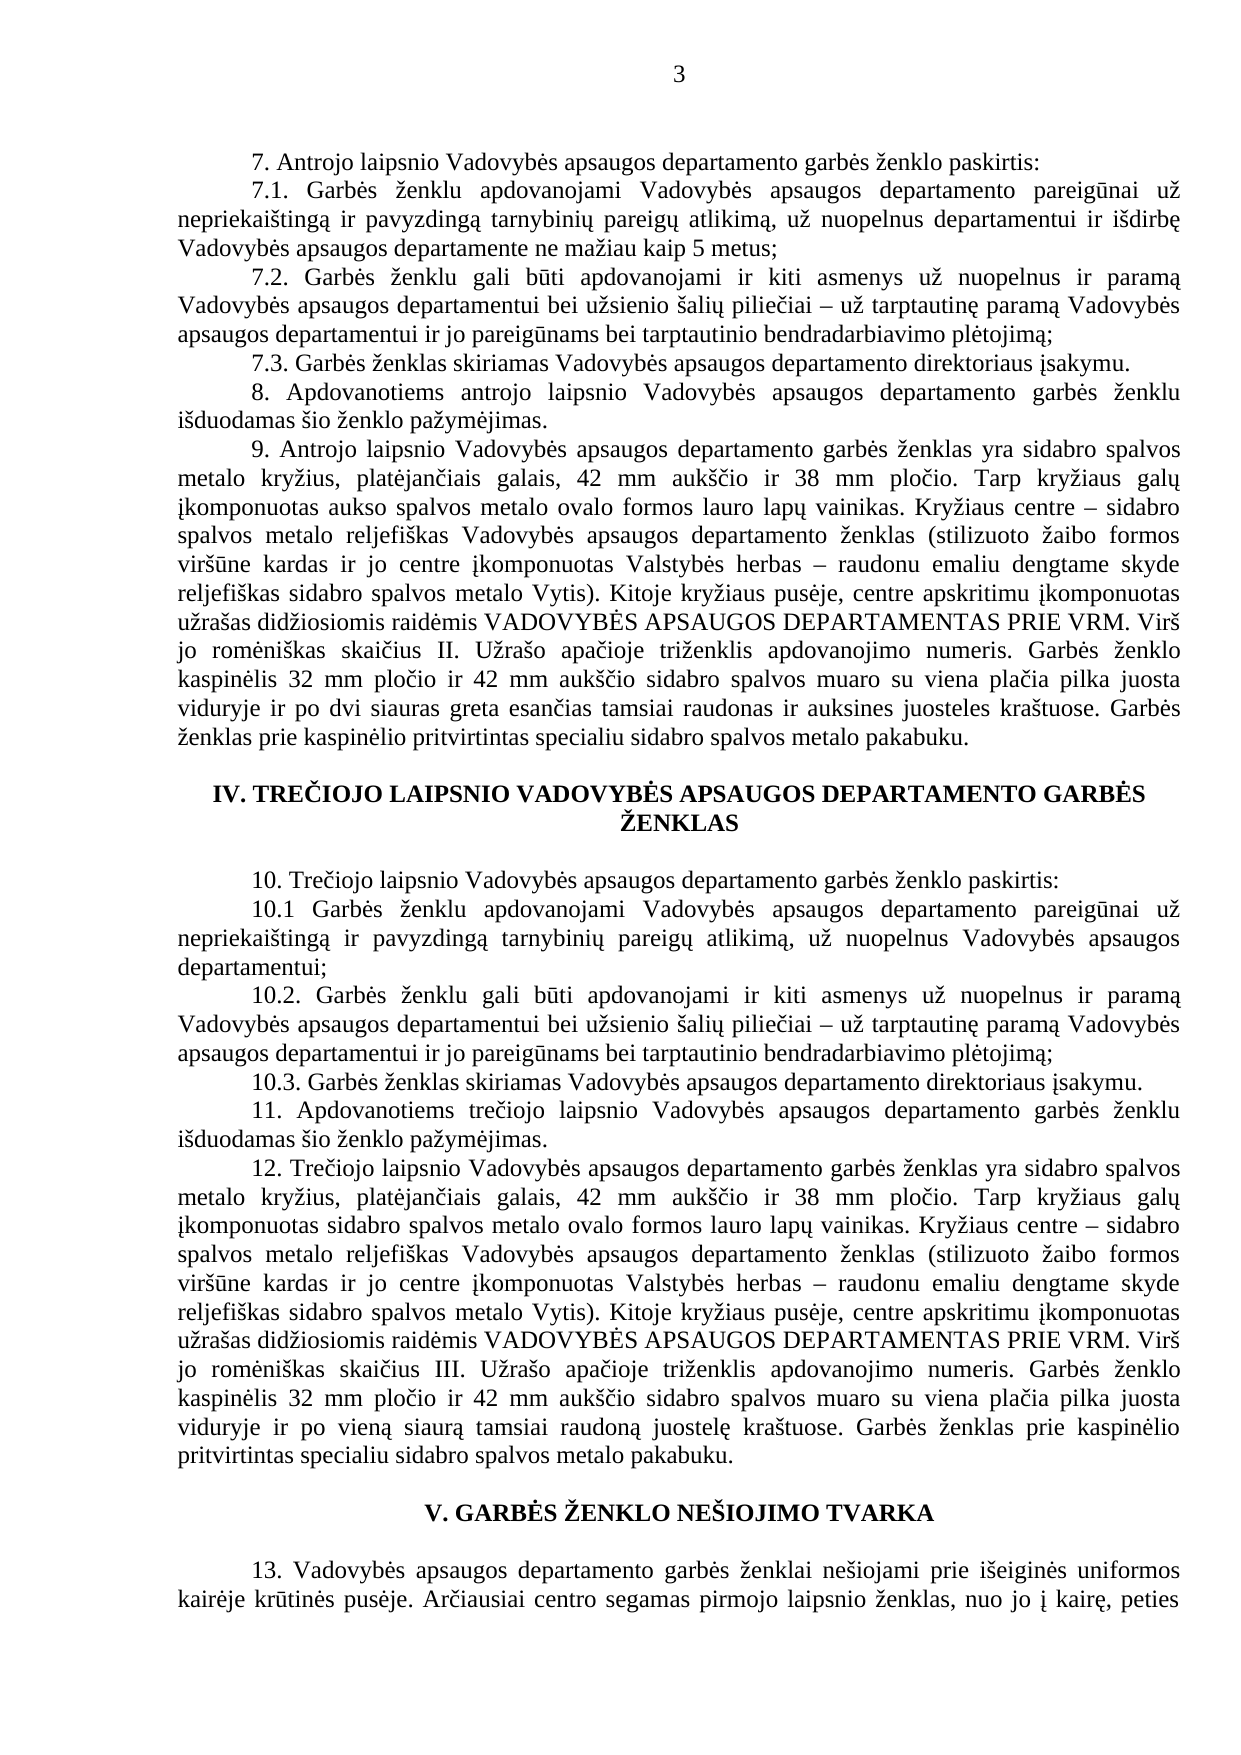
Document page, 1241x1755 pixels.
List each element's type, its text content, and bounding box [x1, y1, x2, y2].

text 7. Antrojo laipsnio Vadovybės apsaugos departamento garbės ženklo paskirtis: [177, 147, 1181, 176]
text 11. Apdovanotiems trečiojo laipsnio Vadovybės apsaugos departamento garbės ženklu išduodamas šio ženklo pažymėjimas. [177, 1096, 1181, 1153]
text 10. Trečiojo laipsnio Vadovybės apsaugos departamento garbės ženklo paskirtis: [177, 866, 1181, 894]
text 10.2. Garbės ženklu gali būti apdovanojami ir kiti asmenys už nuopelnus ir paramą Vadovybės apsaugos departamentui bei užsienio šalių piliečiai – už tarptautinę paramą Vadovybės apsaugos departamentui ir jo pareigūnams bei tarptautinio bendradarbiavimo plėtojimą; [177, 981, 1181, 1067]
text 7.2. Garbės ženklu gali būti apdovanojami ir kiti asmenys už nuopelnus ir paramą Vadovybės apsaugos departamentui bei užsienio šalių piliečiai – už tarptautinę paramą Vadovybės apsaugos departamentui ir jo pareigūnams bei tarptautinio bendradarbiavimo plėtojimą; [177, 262, 1181, 348]
text IV. TREČIOJO LAIPSNIO Vadovybės apsaugos departamento GARBĖS ŽENKLAS [177, 779, 1181, 837]
text 10.1 Garbės ženklu apdovanojami Vadovybės apsaugos departamento pareigūnai už nepriekaištingą ir pavyzdingą tarnybinių pareigų atlikimą, už nuopelnus Vadovybės apsaugos departamentui; [177, 894, 1181, 981]
text 7.1. Garbės ženklu apdovanojami Vadovybės apsaugos departamento pareigūnai už nepriekaištingą ir pavyzdingą tarnybinių pareigų atlikimą, už nuopelnus departamentui ir išdirbę Vadovybės apsaugos departamente ne mažiau kaip 5 metus; [177, 176, 1181, 262]
text V. GARBĖS ŽENKLO NEŠIOJIMO TVARKA [177, 1498, 1181, 1527]
text 12. Trečiojo laipsnio Vadovybės apsaugos departamento garbės ženklas yra sidabro spalvos metalo kryžius, platėjančiais galais, 42 mm aukščio ir 38 mm pločio. Tarp kryžiaus galų įkomponuotas sidabro spalvos metalo ovalo formos lauro lapų vainikas. Kryžiaus centre – sidabro spalvos metalo reljefiškas Vadovybės apsaugos departamento ženklas (stilizuoto žaibo formos viršūne kardas ir jo centre įkomponuotas Valstybės herbas – raudonu emaliu dengtame skyde reljefiškas sidabro spalvos metalo Vytis). Kitoje kryžiaus pusėje, centre apskritimu įkomponuotas užrašas didžiosiomis raidėmis VADOVYBĖS APSAUGOS DEPARTAMENTAS PRIE VRM. Virš jo romėniškas skaičius III. Užrašo apačioje triženklis apdovanojimo numeris. Garbės ženklo kaspinėlis 32 mm pločio ir 42 mm aukščio sidabro spalvos muaro su viena plačia pilka juosta viduryje ir po vieną siaurą tamsiai raudoną juostelę kraštuose. Garbės ženklas prie kaspinėlio pritvirtintas specialiu sidabro spalvos metalo pakabuku. [177, 1153, 1181, 1469]
text 7.3. Garbės ženklas skiriamas Vadovybės apsaugos departamento direktoriaus įsakymu. [177, 348, 1181, 377]
text 13. Vadovybės apsaugos departamento garbės ženklai nešiojami prie išeiginės uniformos kairėje krūtinės pusėje. Arčiausiai centro segamas pirmojo laipsnio ženklas, nuo jo į kairę, peties [177, 1556, 1181, 1613]
text 10.3. Garbės ženklas skiriamas Vadovybės apsaugos departamento direktoriaus įsakymu. [177, 1067, 1181, 1096]
text 8. Apdovanotiems antrojo laipsnio Vadovybės apsaugos departamento garbės ženklu išduodamas šio ženklo pažymėjimas. [177, 377, 1181, 434]
text 9. Antrojo laipsnio Vadovybės apsaugos departamento garbės ženklas yra sidabro spalvos metalo kryžius, platėjančiais galais, 42 mm aukščio ir 38 mm pločio. Tarp kryžiaus galų įkomponuotas aukso spalvos metalo ovalo formos lauro lapų vainikas. Kryžiaus centre – sidabro spalvos metalo reljefiškas Vadovybės apsaugos departamento ženklas (stilizuoto žaibo formos viršūne kardas ir jo centre įkomponuotas Valstybės herbas – raudonu emaliu dengtame skyde reljefiškas sidabro spalvos metalo Vytis). Kitoje kryžiaus pusėje, centre apskritimu įkomponuotas užrašas didžiosiomis raidėmis VADOVYBĖS APSAUGOS DEPARTAMENTAS PRIE VRM. Virš jo romėniškas skaičius II. Užrašo apačioje triženklis apdovanojimo numeris. Garbės ženklo kaspinėlis 32 mm pločio ir 42 mm aukščio sidabro spalvos muaro su viena plačia pilka juosta viduryje ir po dvi siauras greta esančias tamsiai raudonas ir auksines juosteles kraštuose. Garbės ženklas prie kaspinėlio pritvirtintas specialiu sidabro spalvos metalo pakabuku. [177, 434, 1181, 751]
